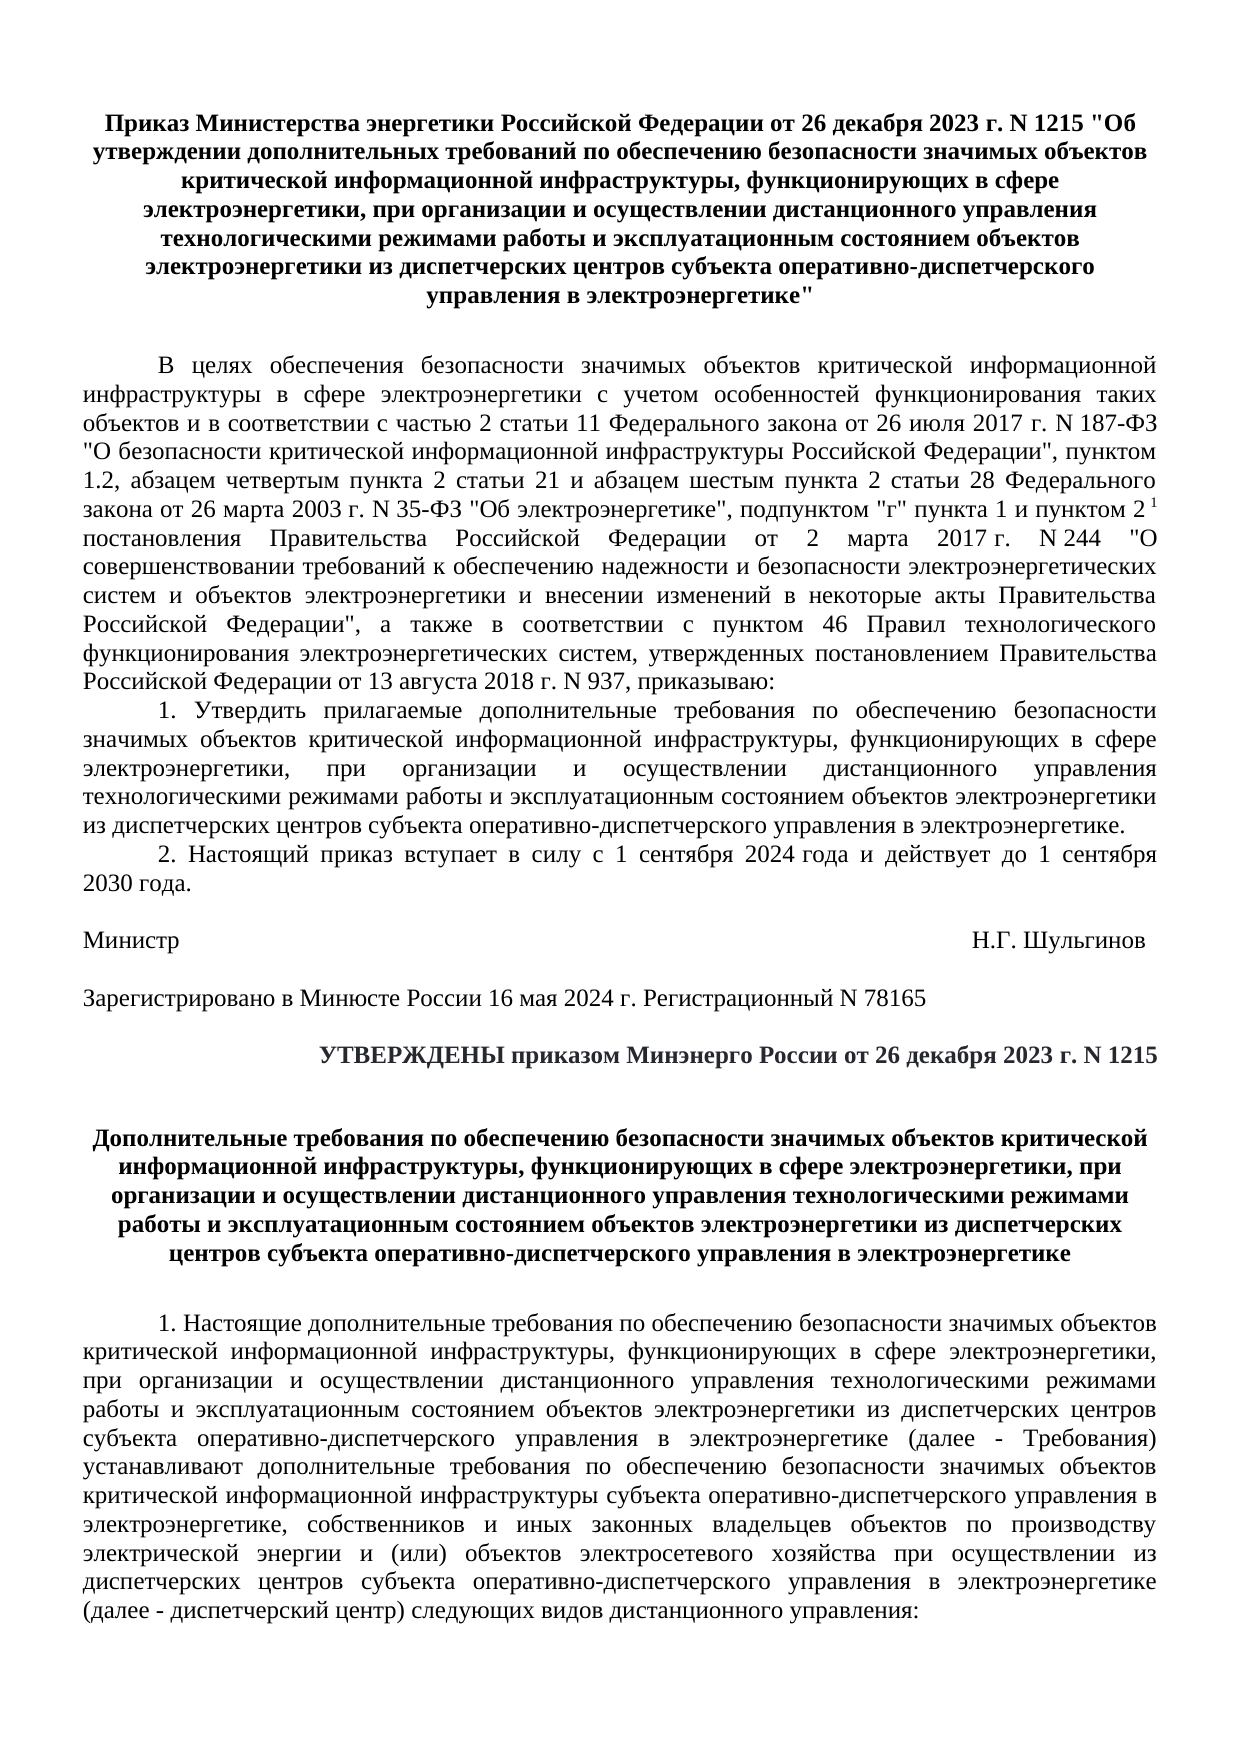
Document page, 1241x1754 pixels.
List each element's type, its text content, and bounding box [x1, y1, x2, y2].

text В целях обеспечения безопасности значимых объектов критической информационной инфраструктуры в сфере электроэнергетики с учетом особенностей функционирования таких объектов и в соответствии с частью 2 статьи 11 Федерального закона от 26 июля 2017 г. N 187-ФЗ "О безопасности критической информационной инфраструктуры Российской Федерации", пунктом 1.2, абзацем четвертым пункта 2 статьи 21 и абзацем шестым пункта 2 статьи 28 Федерального закона от 26 марта 2003 г. N 35-ФЗ "Об электроэнергетике", подпунктом "г" пункта 1 и пунктом 2 1 постановления Правительства Российской Федерации от 2 марта 2017 г. N 244 "О совершенствовании требований к обеспечению надежности и безопасности электроэнергетических систем и объектов электроэнергетики и внесении изменений в некоторые акты Правительства Российской Федерации", а также в соответствии с пунктом 46 Правил технологического функционирования электроэнергетических систем, утвержденных постановлением Правительства Российской Федерации от 13 августа 2018 г. N 937, приказываю: [83, 350, 1157, 695]
table_header Министр [83, 925, 791, 954]
text Зарегистрировано в Минюсте России 16 мая 2024 г. Регистрационный N 78165 [83, 983, 1157, 1011]
table_header Н.Г. Шульгинов [791, 925, 1146, 954]
text УТВЕРЖДЕНЫ приказом Минэнерго России от 26 декабря 2023 г. N 1215 [83, 1040, 1157, 1069]
text 1. Настоящие дополнительные требования по обеспечению безопасности значимых объектов критической информационной инфраструктуры, функционирующих в сфере электроэнергетики, при организации и осуществлении дистанционного управления технологическими режимами работы и эксплуатационным состоянием объектов электроэнергетики из диспетчерских центров субъекта оперативно-диспетчерского управления в электроэнергетике (далее - Требования) устанавливают дополнительные требования по обеспечению безопасности значимых объектов критической информационной инфраструктуры субъекта оперативно-диспетчерского управления в электроэнергетике, собственников и иных законных владельцев объектов по производству электрической энергии и (или) объектов электросетевого хозяйства при осуществлении из диспетчерских центров субъекта оперативно-диспетчерского управления в электроэнергетике (далее - диспетчерский центр) следующих видов дистанционного управления: [83, 1308, 1157, 1624]
text 1. Утвердить прилагаемые дополнительные требования по обеспечению безопасности значимых объектов критической информационной инфраструктуры, функционирующих в сфере электроэнергетики, при организации и осуществлении дистанционного управления технологическими режимами работы и эксплуатационным состоянием объектов электроэнергетики из диспетчерских центров субъекта оперативно-диспетчерского управления в электроэнергетике. [83, 695, 1157, 839]
subtitle Приказ Министерства энергетики Российской Федерации от 26 декабря 2023 г. N 1215 "Об утверждении дополнительных требований по обеспечению безопасности значимых объектов критической информационной инфраструктуры, функционирующих в сфере электроэнергетики, при организации и осуществлении дистанционного управления технологическими режимами работы и эксплуатационным состоянием объектов электроэнергетики из диспетчерских центров субъекта оперативно-диспетчерского управления в электроэнергетике" [83, 108, 1157, 309]
text 2. Настоящий приказ вступает в силу с 1 сентября 2024 года и действует до 1 сентября 2030 года. [83, 839, 1157, 896]
subtitle Дополнительные требования по обеспечению безопасности значимых объектов критической информационной инфраструктуры, функционирующих в сфере электроэнергетики, при организации и осуществлении дистанционного управления технологическими режимами работы и эксплуатационным состоянием объектов электроэнергетики из диспетчерских центров субъекта оперативно-диспетчерского управления в электроэнергетике [83, 1123, 1157, 1266]
